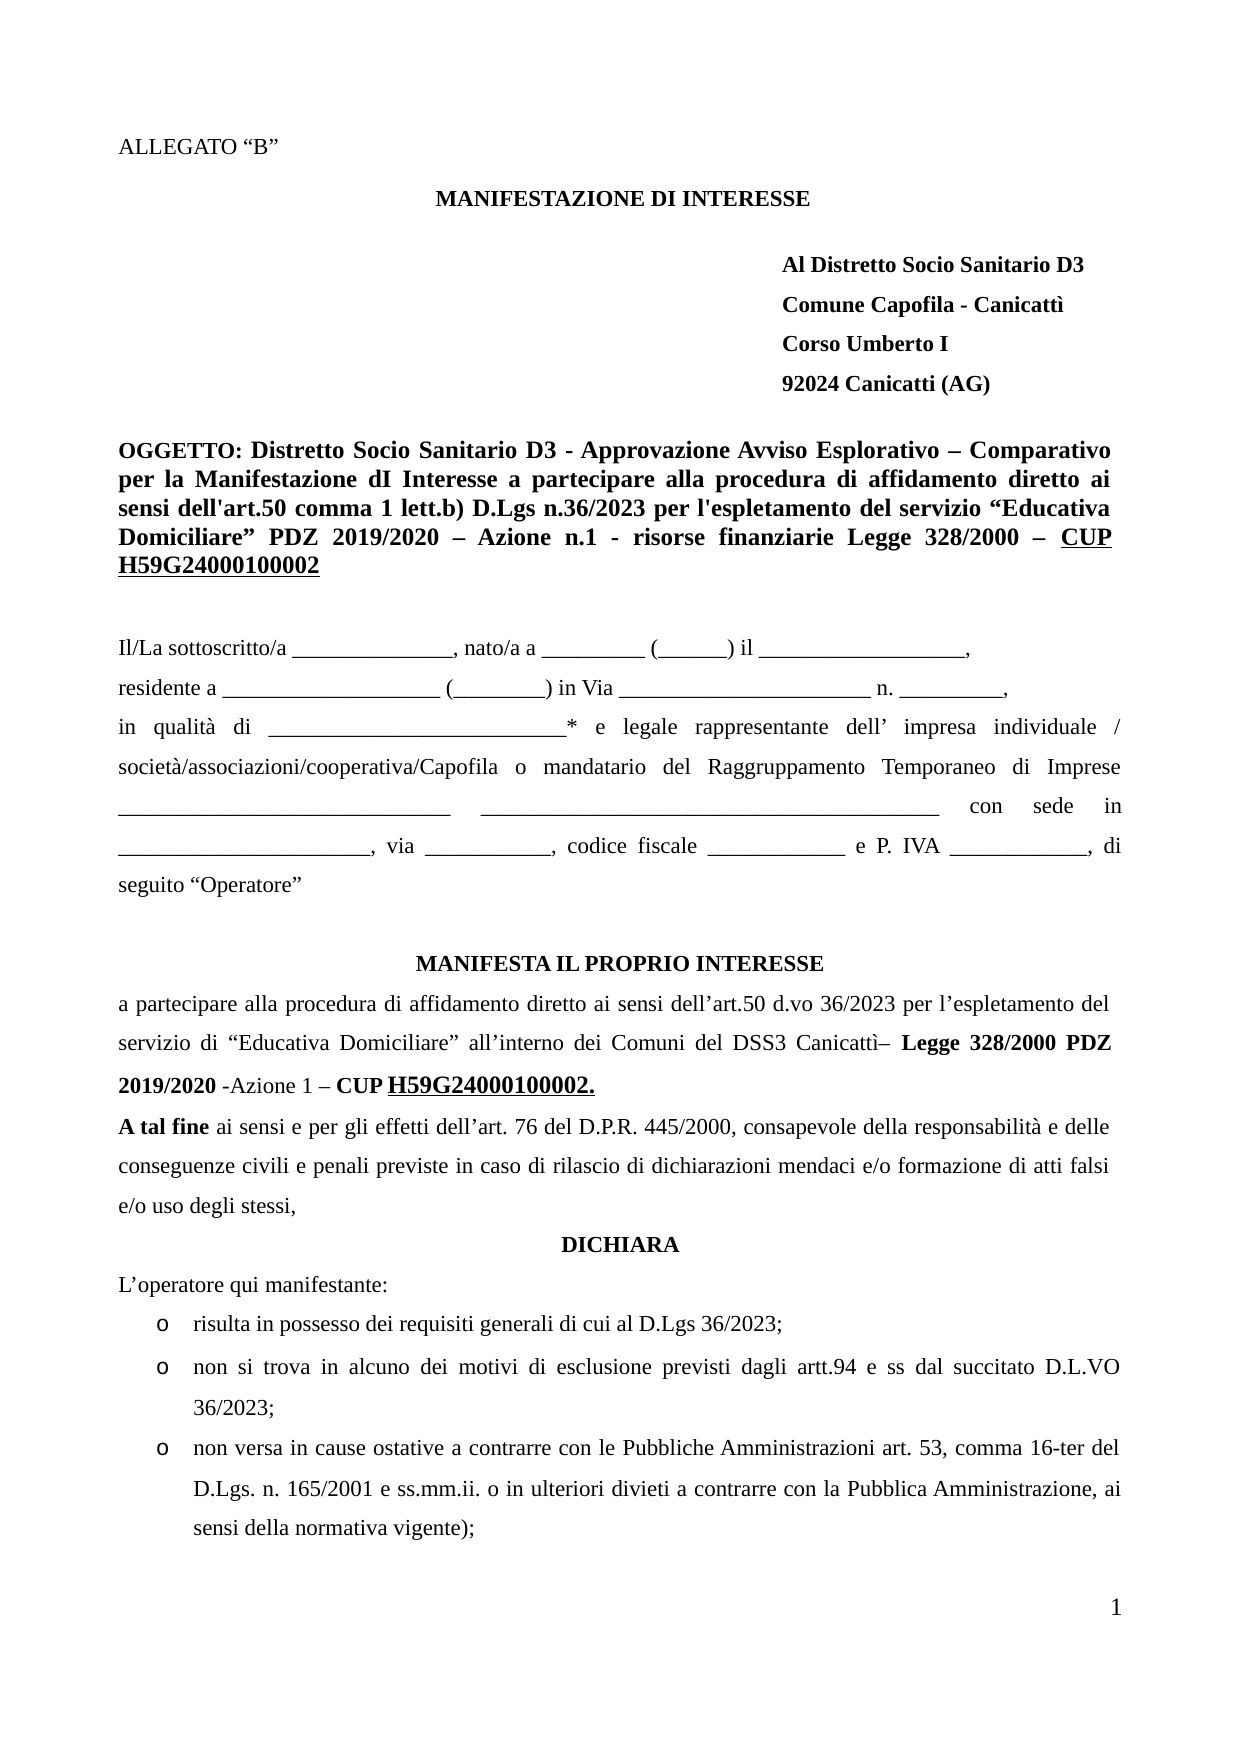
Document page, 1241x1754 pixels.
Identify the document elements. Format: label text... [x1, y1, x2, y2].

text Il/La sottoscritto/a ______________, nato/a a _________ (______) il __________________, [118, 634, 1122, 661]
text OGGETTO: Distretto Socio Sanitario D3 - Approvazione Avviso Esplorativo – Comparativo per la Manifestazione dI Interesse a partecipare alla procedura di affidamento diretto ai sensi dell'art.50 comma 1 lett.b) D.Lgs n.36/2023 per l'espletamento del servizio “Educativa Domiciliare” PDZ 2019/2020 – Azione n.1 - risorse finanziarie Legge 328/2000 – CUP H59G24000100002 [118, 436, 1112, 579]
text residente a ___________________ (________) in Via ______________________ n. _________, [118, 674, 1122, 700]
text MANIFESTAZIONE DI INTERESSE [118, 186, 1122, 212]
list non versa in cause ostative a contrarre con le Pubbliche Amministrazioni art. 53, comma 16-ter del D.Lgs. n. 165/2001 e ss.mm.ii. o in ulteriori divieti a contrarre con la Pubblica Amministrazione, ai sensi della normativa vigente); [156, 1434, 1122, 1541]
text A tal fine ai sensi e per gli effetti dell’art. 76 del D.P.R. 445/2000, consapevole della responsabilità e delle conseguenze civili e penali previste in caso di rilascio di dichiarazioni mendaci e/o formazione di atti falsi e/o uso degli stessi, [118, 1113, 1112, 1218]
list risulta in possesso dei requisiti generali di cui al D.Lgs 36/2023; [156, 1311, 1122, 1339]
text a partecipare alla procedura di affidamento diretto ai sensi dell’art.50 d.vo 36/2023 per l’espletamento del servizio di “Educativa Domiciliare” all’interno dei Comuni del DSS3 Canicattì– Legge 328/2000 PDZ 2019/2020 -Azione 1 – CUP H59G24000100002. [118, 990, 1112, 1099]
text in qualità di __________________________* e legale rappresentante dell’ impresa individuale / società/associazioni/cooperativa/Capofila o mandatario del Raggruppamento Temporaneo di Imprese _____________________________ ________________________________________ con sede in ______________________, via ___________, codice fiscale ____________ e P. IVA ____________, di seguito “Operatore” [118, 713, 1122, 898]
text Comune Capofila - Canicattì [782, 291, 1122, 317]
text ALLEGATO “B” [118, 133, 1122, 159]
text L’operatore qui manifestante: [118, 1271, 1122, 1297]
list non si trova in alcuno dei motivi di esclusione previsti dagli artt.94 e ss dal succitato D.L.VO 36/2023; [156, 1353, 1122, 1421]
text MANIFESTA IL PROPRIO INTERESSE [118, 950, 1122, 977]
text DICHIARA [118, 1232, 1122, 1258]
text Al Distretto Socio Sanitario D3 [782, 251, 1122, 278]
text Corso Umberto I 92024 Canicatti (AG) [782, 330, 1122, 396]
